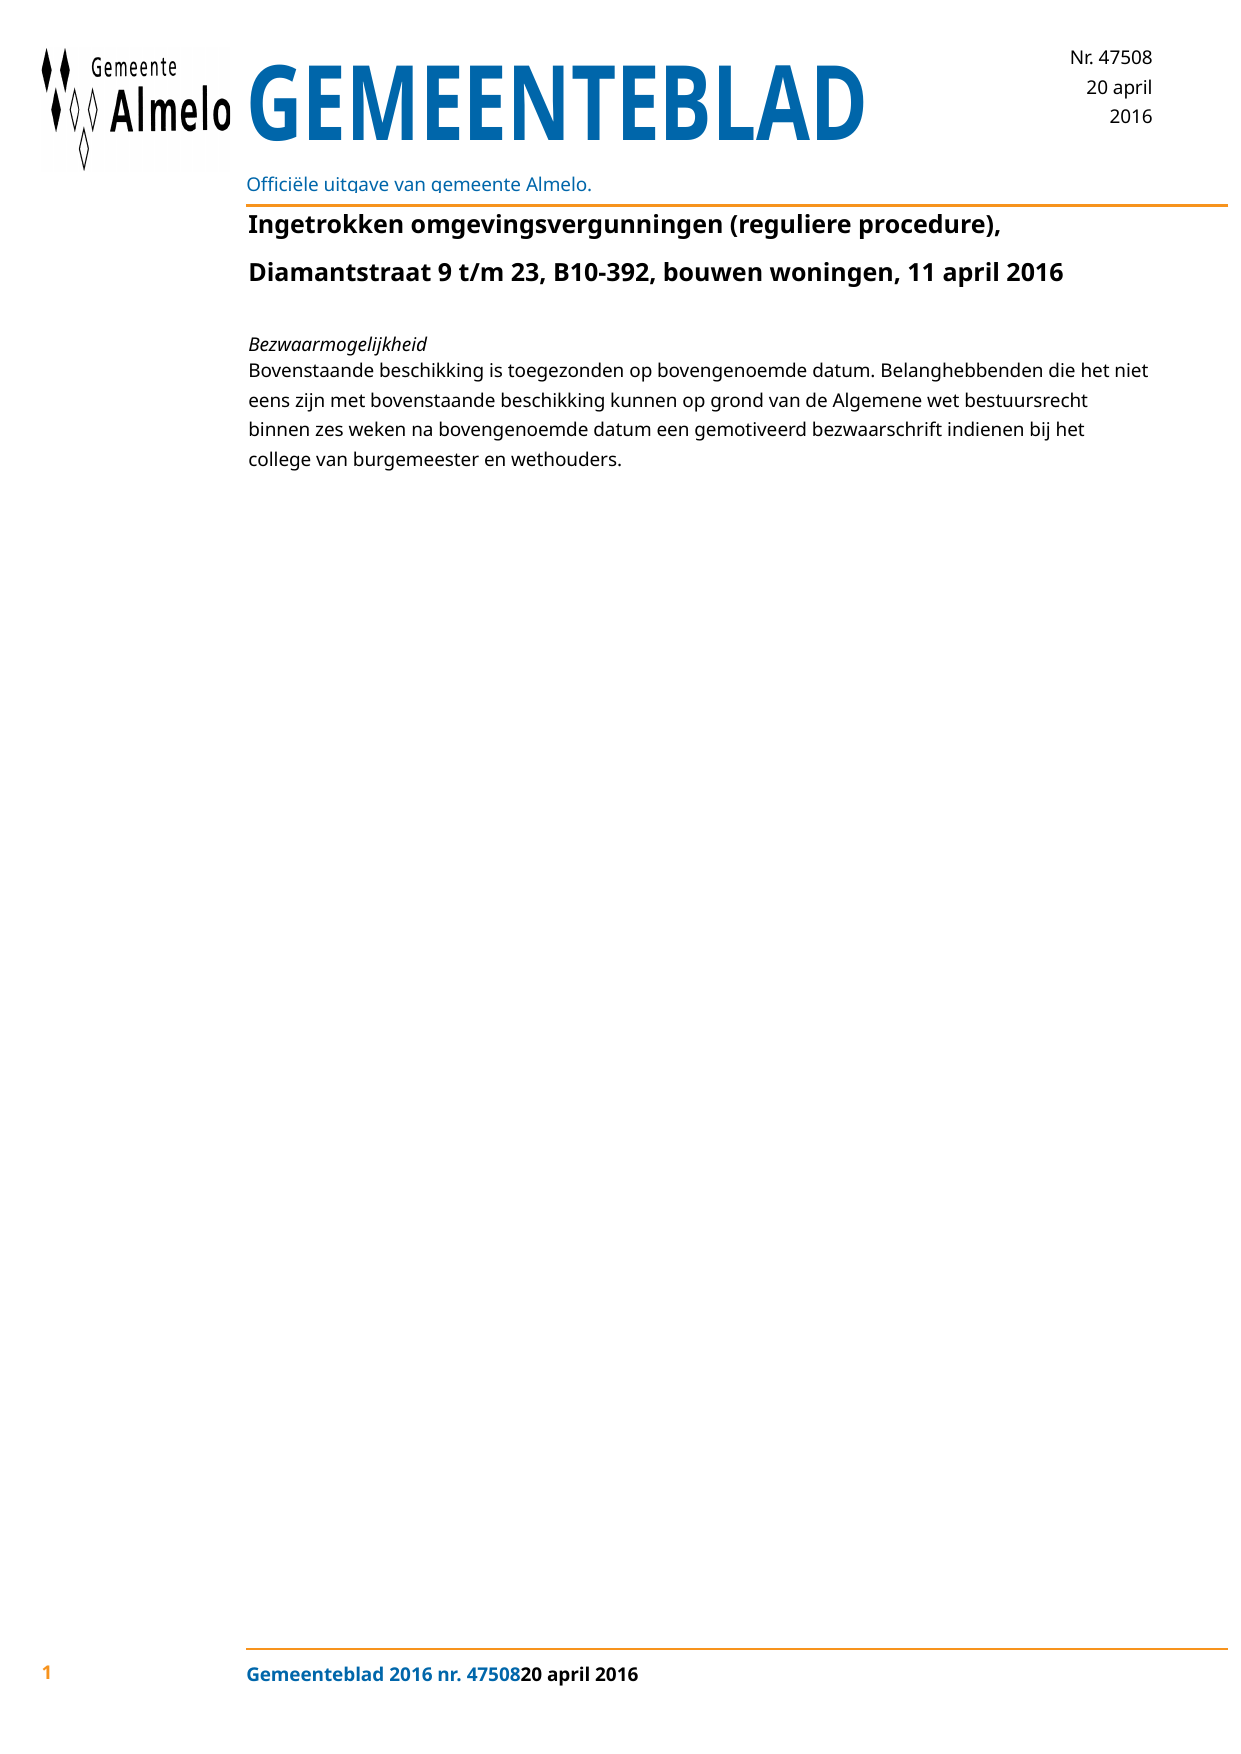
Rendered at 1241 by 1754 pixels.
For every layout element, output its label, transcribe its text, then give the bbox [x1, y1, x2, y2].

text Bovenstaande beschikking is toegezonden op bovengenoemde datum. Belanghebbenden die het niet eens zijn met bovenstaande beschikking kunnen op grond van de Algemene wet bestuursrecht binnen zes weken na bovengenoemde datum een gemotiveerd bezwaarschrift indienen bij het college van burgemeester en wethouders. [248, 357, 1152, 472]
text Bezwaarmogelijkheid [248, 331, 1152, 357]
picture [41, 47, 231, 172]
text Ingetrokken omgevingsvergunningen (reguliere procedure), Diamantstraat 9 t/m 23, B10-392, bouwen woningen, 11 april 2016 [248, 207, 1152, 288]
